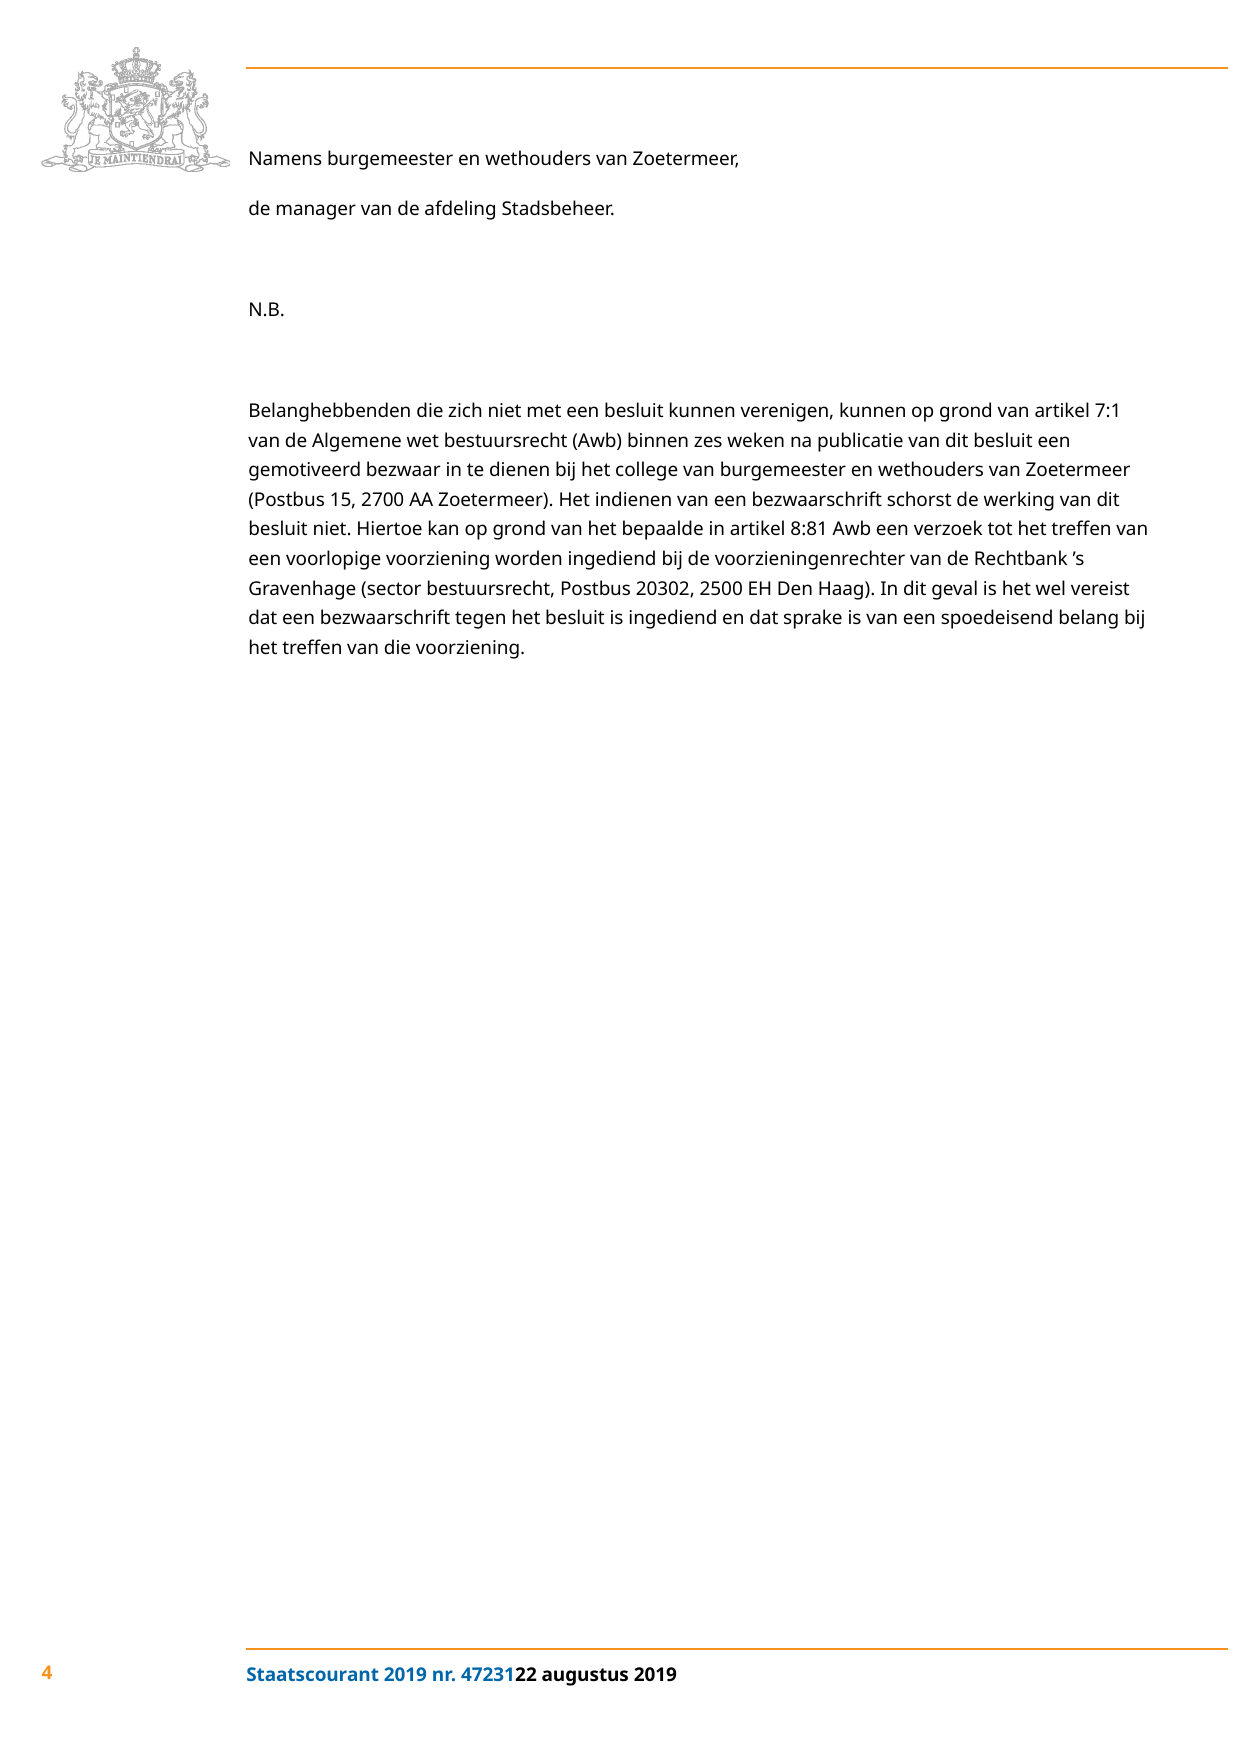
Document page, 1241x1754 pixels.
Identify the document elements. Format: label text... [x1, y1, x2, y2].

text de manager van de afdeling Stadsbeheer. [248, 196, 1152, 221]
picture [41, 47, 231, 172]
text Namens burgemeester en wethouders van Zoetermeer, [248, 145, 1152, 171]
text Belanghebbenden die zich niet met een besluit kunnen verenigen, kunnen op grond van artikel 7:1 van de Algemene wet bestuursrecht (Awb) binnen zes weken na publicatie van dit besluit een gemotiveerd bezwaar in te dienen bij het college van burgemeester en wethouders van Zoetermeer (Postbus 15, 2700 AA Zoetermeer). Het indienen van een bezwaarschrift schorst de werking van dit besluit niet. Hiertoe kan op grond van het bepaalde in artikel 8:81 Awb een verzoek tot het treffen van een voorlopige voorziening worden ingediend bij de voorzieningenrechter van de Rechtbank ’s Gravenhage (sector bestuursrecht, Postbus 20302, 2500 EH Den Haag). In dit geval is het wel vereist dat een bezwaarschrift tegen het besluit is ingediend en dat sprake is van een spoedeisend belang bij het treffen van die voorziening. [248, 397, 1152, 660]
text N.B. [248, 296, 1152, 322]
